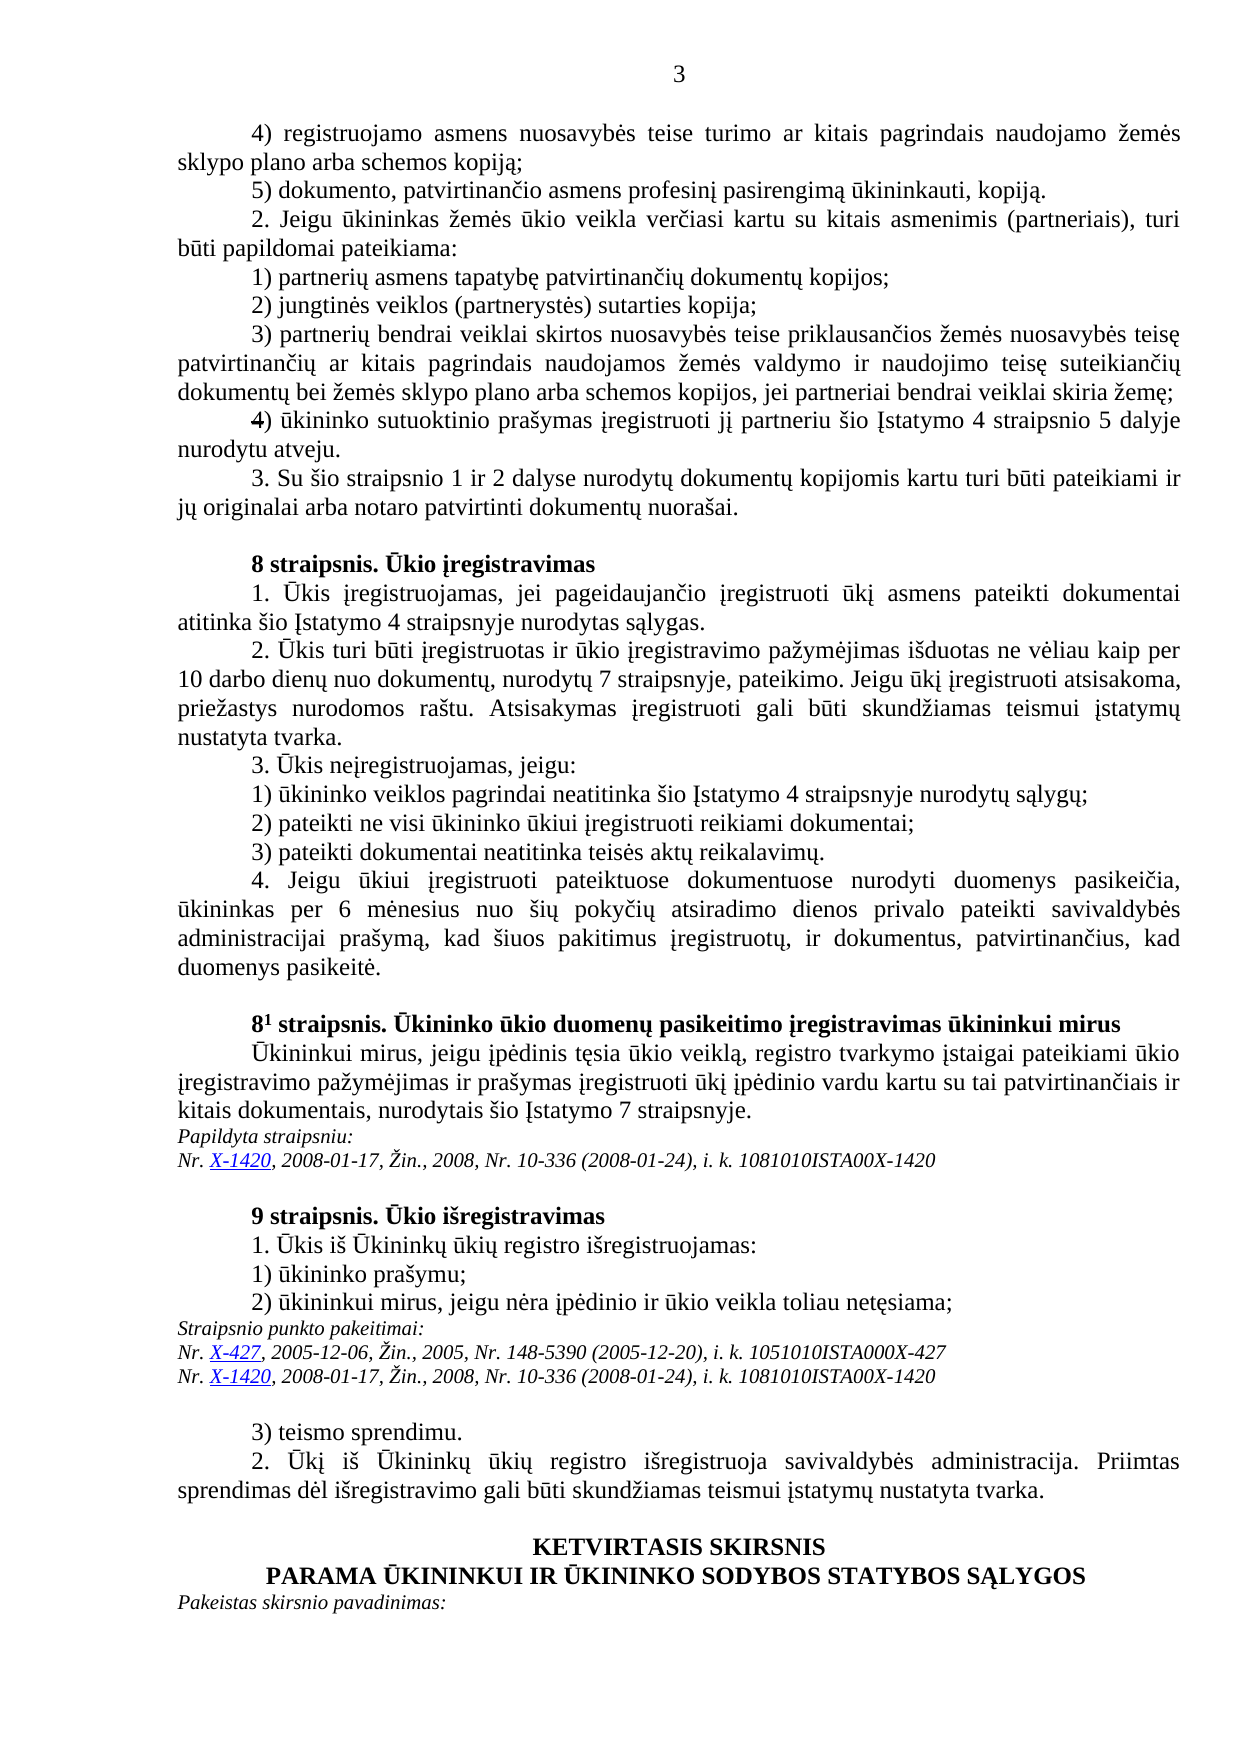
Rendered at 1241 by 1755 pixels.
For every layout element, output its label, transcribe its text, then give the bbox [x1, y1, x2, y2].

text 2. Jeigu ūkininkas žemės ūkio veikla verčiasi kartu su kitais asmenimis (partneriais), turi būti papildomai pateikiama: [177, 204, 1181, 262]
text 5) dokumento, patvirtinančio asmens profesinį pasirengimą ūkininkauti, kopiją. [177, 176, 1181, 204]
text 1) partnerių asmens tapatybę patvirtinančių dokumentų kopijos; [177, 262, 1181, 291]
text 1. Ūkis iš Ūkininkų ūkių registro išregistruojamas: [177, 1230, 1181, 1259]
text 8 straipsnis. Ūkio įregistravimas [177, 549, 1181, 578]
text 4) registruojamo asmens nuosavybės teise turimo ar kitais pagrindais naudojamo žemės sklypo plano arba schemos kopiją; [177, 118, 1181, 176]
text 3) teismo sprendimu. [177, 1417, 1181, 1446]
text 9 straipsnis. Ūkio išregistravimas [177, 1201, 1181, 1230]
text 81 straipsnis. Ūkininko ūkio duomenų pasikeitimo įregistravimas ūkininkui mirus [177, 1009, 1181, 1038]
text 4. Jeigu ūkiui įregistruoti pateiktuose dokumentuose nurodyti duomenys pasikeičia, ūkininkas per 6 mėnesius nuo šių pokyčių atsiradimo dienos privalo pateikti savivaldybės administracijai prašymą, kad šiuos pakitimus įregistruotų, ir dokumentus, patvirtinančius, kad duomenys pasikeitė. [177, 866, 1181, 981]
text 3) partnerių bendrai veiklai skirtos nuosavybės teise priklausančios žemės nuosavybės teisę patvirtinančių ar kitais pagrindais naudojamos žemės valdymo ir naudojimo teisę suteikiančių dokumentų bei žemės sklypo plano arba schemos kopijos, jei partneriai bendrai veiklai skiria žemę; [177, 319, 1181, 406]
text 1) ūkininko veiklos pagrindai neatitinka šio Įstatymo 4 straipsnyje nurodytų sąlygų; [177, 779, 1181, 808]
text Nr. X-1420, 2008-01-17, Žin., 2008, Nr. 10-336 (2008-01-24), i. k. 1081010ISTA00X-1420 [177, 1364, 1181, 1388]
text Pakeistas skirsnio pavadinimas: [177, 1590, 1181, 1614]
text PARAMA ŪKININKUI IR ŪKININKO SODYBOS STATYBOS SĄLYGOS [177, 1561, 1181, 1590]
text 1. Ūkis įregistruojamas, jei pageidaujančio įregistruoti ūkį asmens pateikti dokumentai atitinka šio Įstatymo 4 straipsnyje nurodytas sąlygas. [177, 578, 1181, 636]
text 2) pateikti ne visi ūkininko ūkiui įregistruoti reikiami dokumentai; [177, 808, 1181, 837]
text 2) ūkininkui mirus, jeigu nėra įpėdinio ir ūkio veikla toliau netęsiama; [177, 1287, 1181, 1316]
text Straipsnio punkto pakeitimai: [177, 1316, 1181, 1340]
text Papildyta straipsniu: [177, 1124, 1181, 1148]
text 3) pateikti dokumentai neatitinka teisės aktų reikalavimų. [177, 837, 1181, 866]
text Nr. X-1420, 2008-01-17, Žin., 2008, Nr. 10-336 (2008-01-24), i. k. 1081010ISTA00X-1420 [177, 1148, 1181, 1172]
text 1) ūkininko prašymu; [177, 1259, 1181, 1287]
text 3. Su šio straipsnio 1 ir 2 dalyse nurodytų dokumentų kopijomis kartu turi būti pateikiami ir jų originalai arba notaro patvirtinti dokumentų nuorašai. [177, 463, 1181, 521]
text 2. Ūkis turi būti įregistruotas ir ūkio įregistravimo pažymėjimas išduotas ne vėliau kaip per 10 darbo dienų nuo dokumentų, nurodytų 7 straipsnyje, pateikimo. Jeigu ūkį įregistruoti atsisakoma, priežastys nurodomos raštu. Atsisakymas įregistruoti gali būti skundžiamas teismui įstatymų nustatyta tvarka. [177, 636, 1181, 751]
text 2) jungtinės veiklos (partnerystės) sutarties kopija; [177, 291, 1181, 319]
text 2. Ūkį iš Ūkininkų ūkių registro išregistruoja savivaldybės administracija. Priimtas sprendimas dėl išregistravimo gali būti skundžiamas teismui įstatymų nustatyta tvarka. [177, 1446, 1181, 1503]
text Ūkininkui mirus, jeigu įpėdinis tęsia ūkio veiklą, registro tvarkymo įstaigai pateikiami ūkio įregistravimo pažymėjimas ir prašymas įregistruoti ūkį įpėdinio vardu kartu su tai patvirtinančiais ir kitais dokumentais, nurodytais šio Įstatymo 7 straipsnyje. [177, 1038, 1181, 1124]
text 3. Ūkis neįregistruojamas, jeigu: [177, 751, 1181, 779]
text Nr. X-427, 2005-12-06, Žin., 2005, Nr. 148-5390 (2005-12-20), i. k. 1051010ISTA000X-427 [177, 1340, 1181, 1364]
text KETVIRTASIS SKIRSNIS [177, 1532, 1181, 1561]
text 4) ūkininko sutuoktinio prašymas įregistruoti jį partneriu šio Įstatymo 4 straipsnio 5 dalyje nurodytu atveju. [177, 406, 1181, 463]
